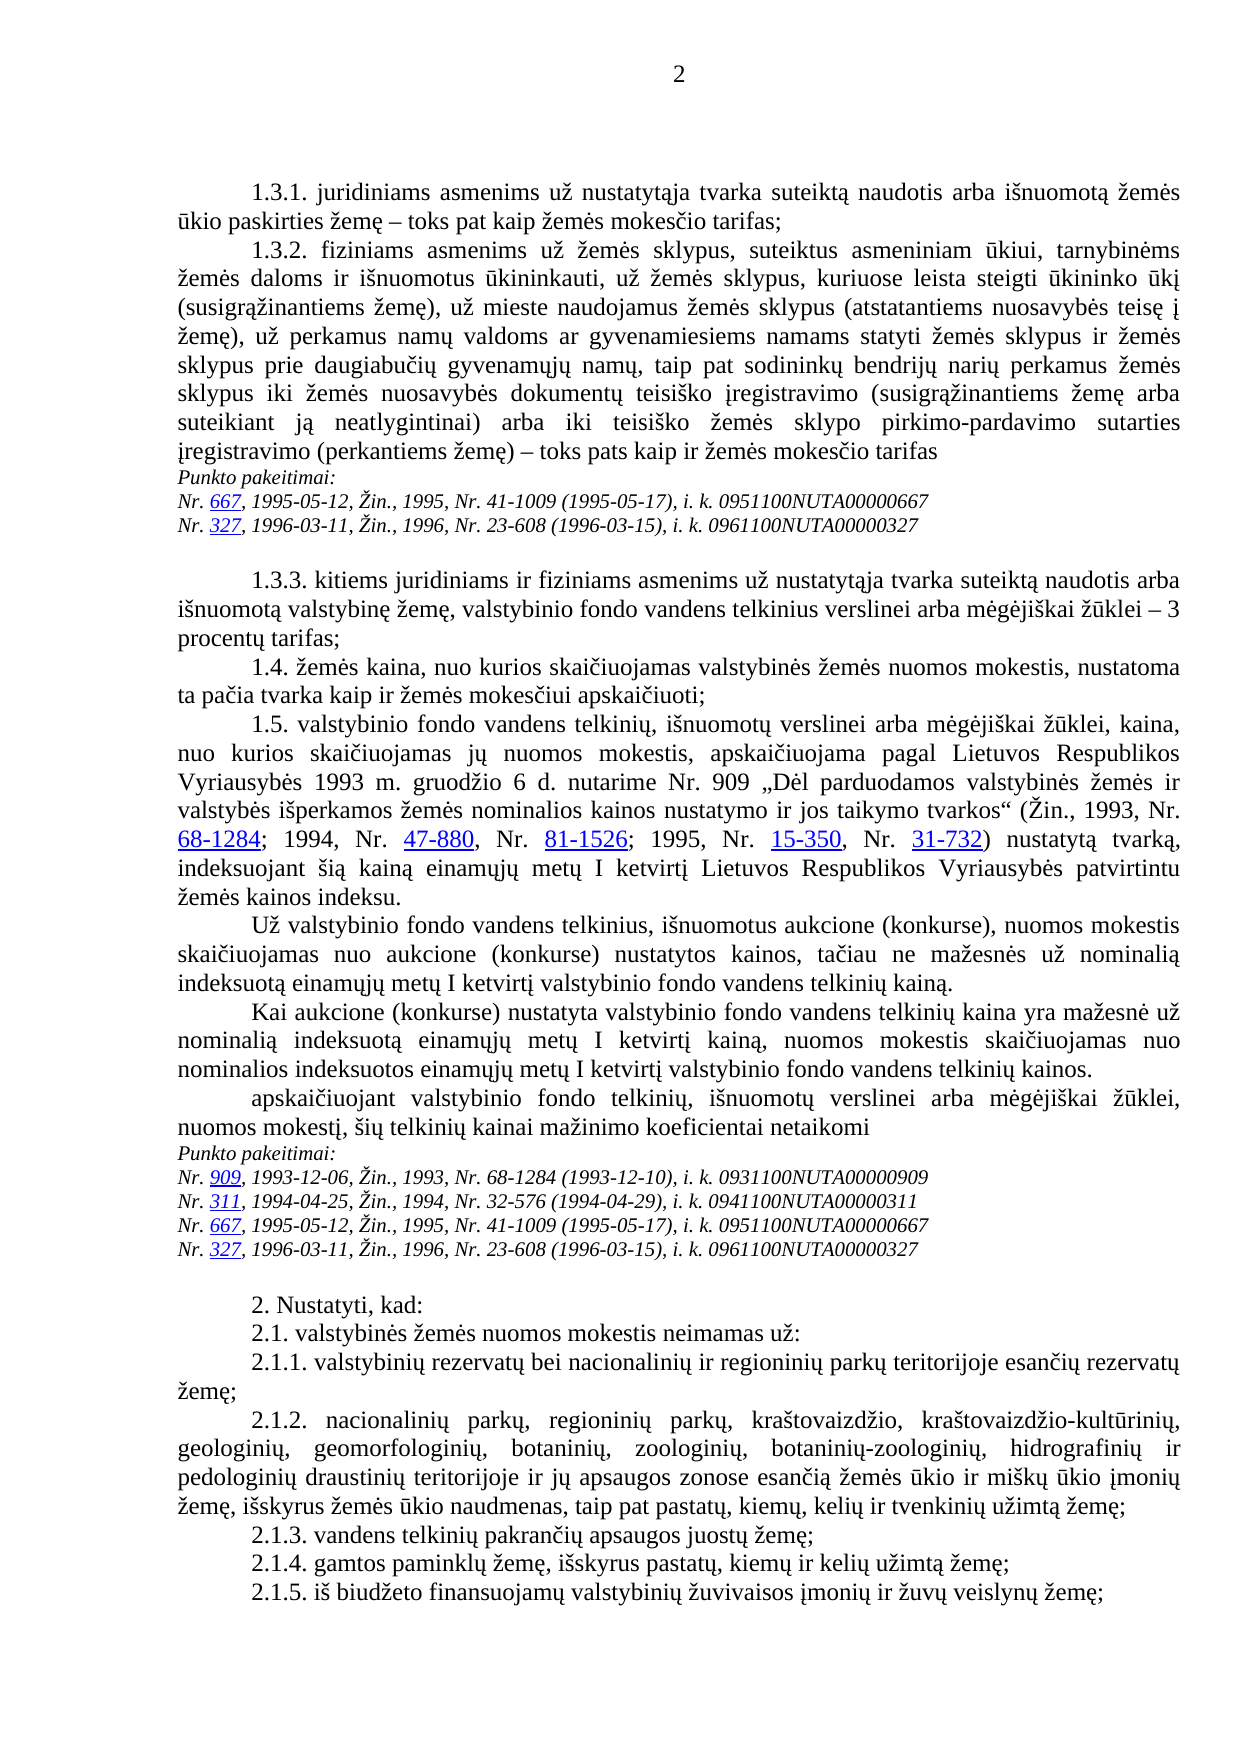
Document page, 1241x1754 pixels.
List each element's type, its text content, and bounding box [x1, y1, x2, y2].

text Nr. 311, 1994-04-25, Žin., 1994, Nr. 32-576 (1994-04-29), i. k. 0941100NUTA00000311 [177, 1189, 1181, 1213]
text 2.1.2. nacionalinių parkų, regioninių parkų, kraštovaizdžio, kraštovaizdžio-kultūrinių, geologinių, geomorfologinių, botaninių, zoologinių, botaninių-zoologinių, hidrografinių ir pedologinių draustinių teritorijoje ir jų apsaugos zonose esančią žemės ūkio ir miškų ūkio įmonių žemę, išskyrus žemės ūkio naudmenas, taip pat pastatų, kiemų, kelių ir tvenkinių užimtą žemę; [177, 1405, 1181, 1520]
text Nr. 667, 1995-05-12, Žin., 1995, Nr. 41-1009 (1995-05-17), i. k. 0951100NUTA00000667 [177, 1213, 1181, 1237]
text 1.3.1. juridiniams asmenims už nustatytąja tvarka suteiktą naudotis arba išnuomotą žemės ūkio paskirties žemę – toks pat kaip žemės mokesčio tarifas; [177, 177, 1181, 235]
text Kai aukcione (konkurse) nustatyta valstybinio fondo vandens telkinių kaina yra mažesnė už nominalią indeksuotą einamųjų metų I ketvirtį kainą, nuomos mokestis skaičiuojamas nuo nominalios indeksuotos einamųjų metų I ketvirtį valstybinio fondo vandens telkinių kainos. [177, 997, 1181, 1083]
text Punkto pakeitimai: [177, 1141, 1181, 1165]
text 2.1.1. valstybinių rezervatų bei nacionalinių ir regioninių parkų teritorijoje esančių rezervatų žemę; [177, 1347, 1181, 1405]
text 2. Nustatyti, kad: [177, 1290, 1181, 1318]
text 1.5. valstybinio fondo vandens telkinių, išnuomotų verslinei arba mėgėjiškai žūklei, kaina, nuo kurios skaičiuojamas jų nuomos mokestis, apskaičiuojama pagal Lietuvos Respublikos Vyriausybės 1993 m. gruodžio 6 d. nutarime Nr. 909 „Dėl parduodamos valstybinės žemės ir valstybės išperkamos žemės nominalios kainos nustatymo ir jos taikymo tvarkos“ (Žin., 1993, Nr. 68-1284; 1994, Nr. 47-880, Nr. 81-1526; 1995, Nr. 15-350, Nr. 31-732) nustatytą tvarką, indeksuojant šią kainą einamųjų metų I ketvirtį Lietuvos Respublikos Vyriausybės patvirtintu žemės kainos indeksu. [177, 709, 1181, 911]
text Punkto pakeitimai: [177, 465, 1181, 489]
text 2.1.3. vandens telkinių pakrančių apsaugos juostų žemę; [177, 1520, 1181, 1548]
text 2.1. valstybinės žemės nuomos mokestis neimamas už: [177, 1318, 1181, 1347]
text Nr. 667, 1995-05-12, Žin., 1995, Nr. 41-1009 (1995-05-17), i. k. 0951100NUTA00000667 [177, 489, 1181, 513]
text Už valstybinio fondo vandens telkinius, išnuomotus aukcione (konkurse), nuomos mokestis skaičiuojamas nuo aukcione (konkurse) nustatytos kainos, tačiau ne mažesnės už nominalią indeksuotą einamųjų metų I ketvirtį valstybinio fondo vandens telkinių kainą. [177, 911, 1181, 997]
text 2.1.5. iš biudžeto finansuojamų valstybinių žuvivaisos įmonių ir žuvų veislynų žemę; [177, 1577, 1181, 1606]
text 1.3.2. fiziniams asmenims už žemės sklypus, suteiktus asmeniniam ūkiui, tarnybinėms žemės daloms ir išnuomotus ūkininkauti, už žemės sklypus, kuriuose leista steigti ūkininko ūkį (susigrąžinantiems žemę), už mieste naudojamus žemės sklypus (atstatantiems nuosavybės teisę į žemę), už perkamus namų valdoms ar gyvenamiesiems namams statyti žemės sklypus ir žemės sklypus prie daugiabučių gyvenamųjų namų, taip pat sodininkų bendrijų narių perkamus žemės sklypus iki žemės nuosavybės dokumentų teisiško įregistravimo (susigrąžinantiems žemę arba suteikiant ją neatlygintinai) arba iki teisiško žemės sklypo pirkimo-pardavimo sutarties įregistravimo (perkantiems žemę) – toks pats kaip ir žemės mokesčio tarifas [177, 235, 1181, 465]
text Nr. 327, 1996-03-11, Žin., 1996, Nr. 23-608 (1996-03-15), i. k. 0961100NUTA00000327 [177, 1237, 1181, 1261]
text Nr. 909, 1993-12-06, Žin., 1993, Nr. 68-1284 (1993-12-10), i. k. 0931100NUTA00000909 [177, 1165, 1181, 1189]
text Nr. 327, 1996-03-11, Žin., 1996, Nr. 23-608 (1996-03-15), i. k. 0961100NUTA00000327 [177, 513, 1181, 537]
text apskaičiuojant valstybinio fondo telkinių, išnuomotų verslinei arba mėgėjiškai žūklei, nuomos mokestį, šių telkinių kainai mažinimo koeficientai netaikomi [177, 1083, 1181, 1141]
text 2.1.4. gamtos paminklų žemę, išskyrus pastatų, kiemų ir kelių užimtą žemę; [177, 1548, 1181, 1577]
text 1.4. žemės kaina, nuo kurios skaičiuojamas valstybinės žemės nuomos mokestis, nustatoma ta pačia tvarka kaip ir žemės mokesčiui apskaičiuoti; [177, 652, 1181, 709]
text 1.3.3. kitiems juridiniams ir fiziniams asmenims už nustatytąja tvarka suteiktą naudotis arba išnuomotą valstybinę žemę, valstybinio fondo vandens telkinius verslinei arba mėgėjiškai žūklei – 3 procentų tarifas; [177, 566, 1181, 652]
